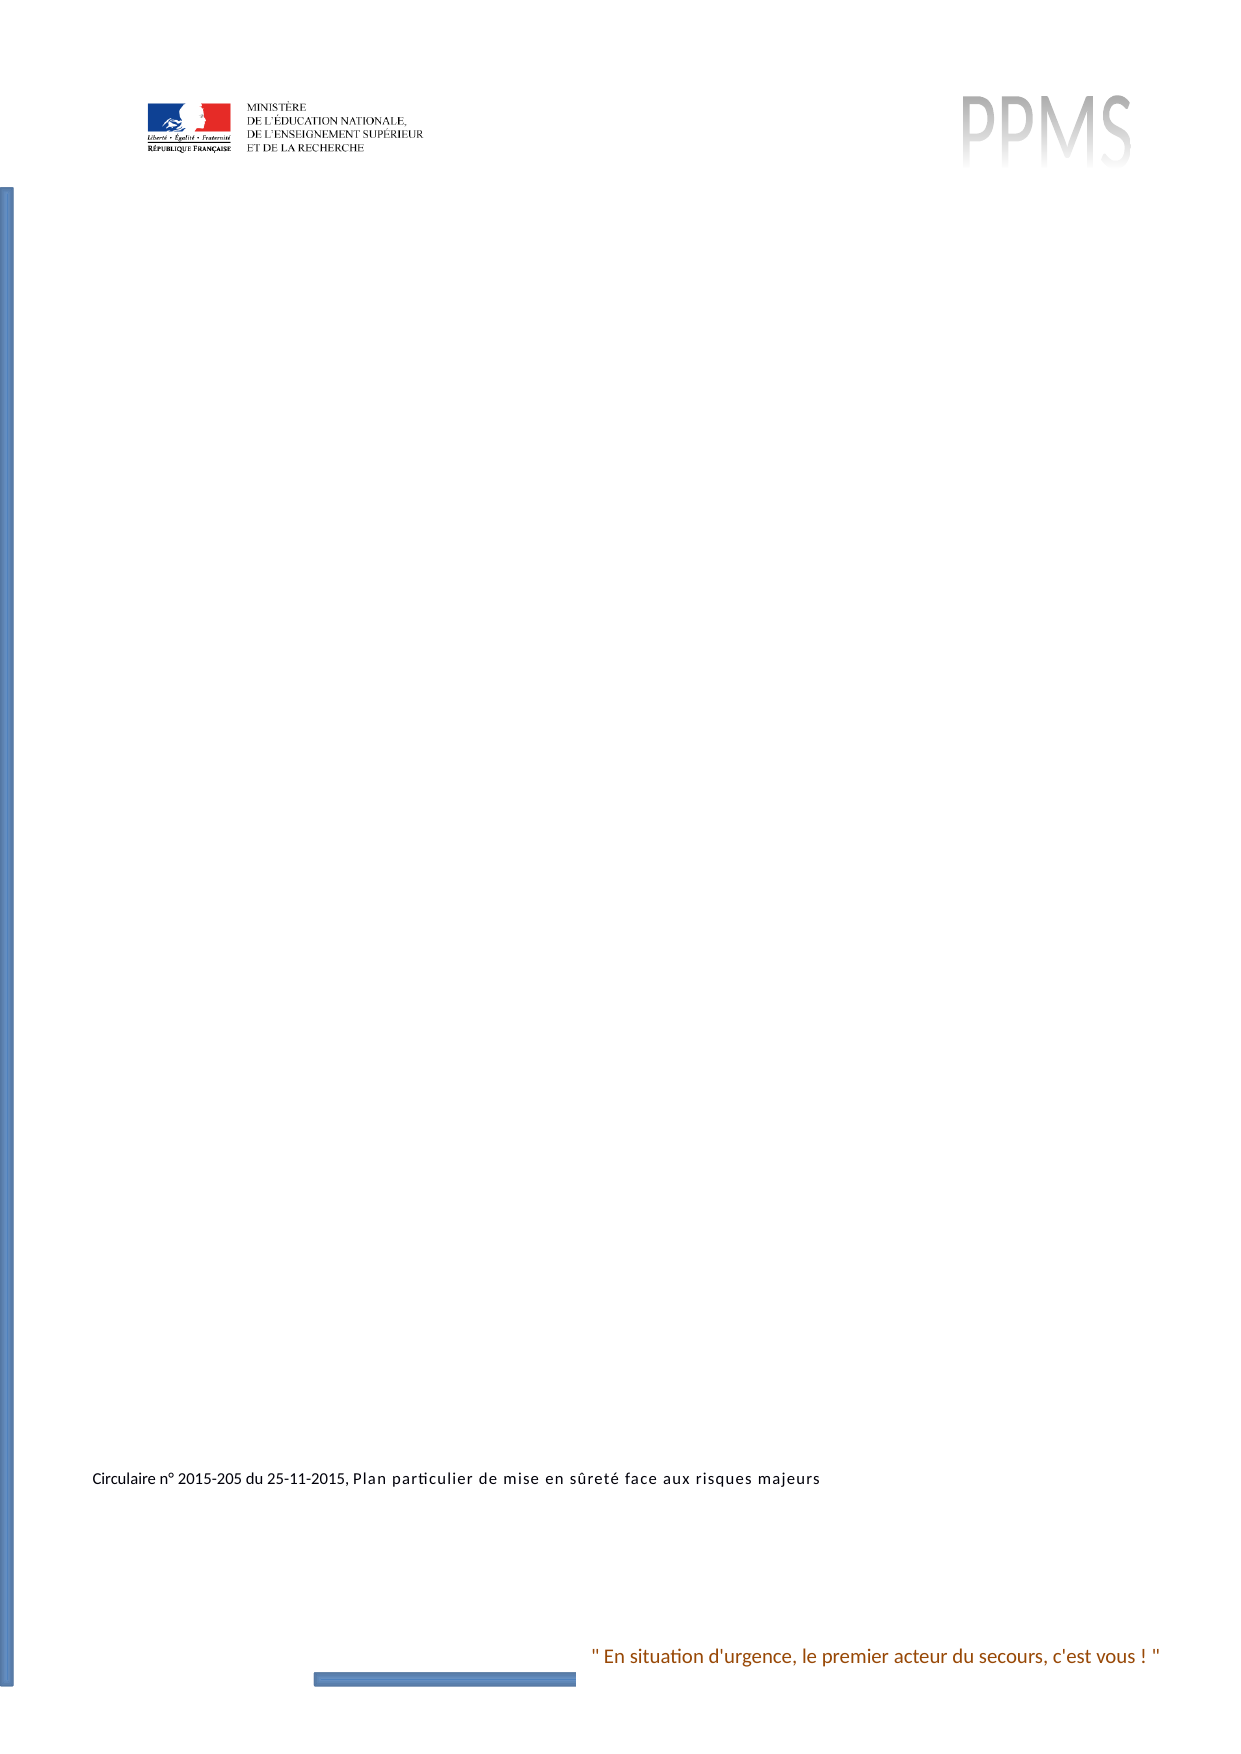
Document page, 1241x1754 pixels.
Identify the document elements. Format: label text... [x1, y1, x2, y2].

picture [147, 73, 426, 182]
subtitle Circulaire n° 2015-205 du 25-11-2015, Plan particulier de mise en sûreté face aux risques majeurs [92, 1468, 1187, 1489]
